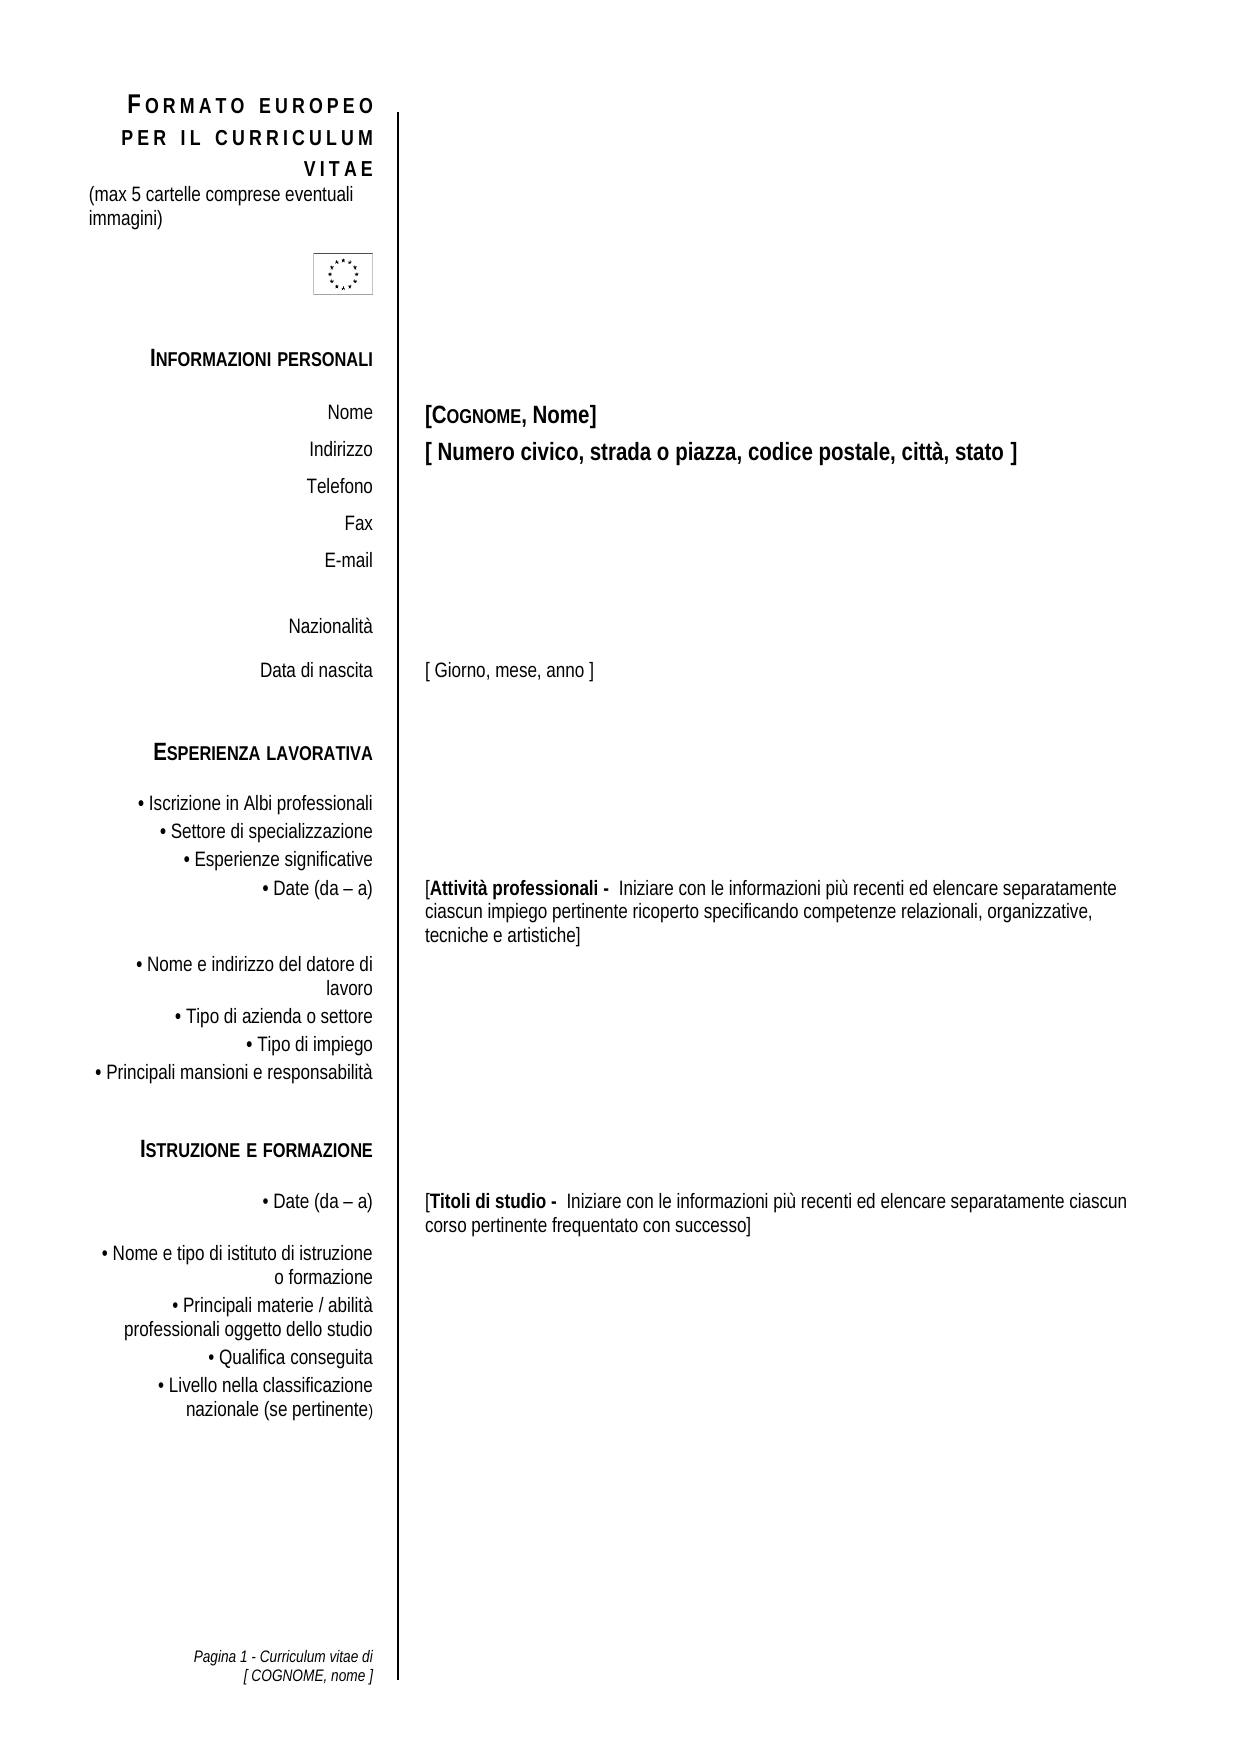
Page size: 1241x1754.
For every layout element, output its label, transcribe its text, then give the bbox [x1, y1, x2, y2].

table_cell [414, 1291, 1167, 1343]
table_cell [399, 1058, 1167, 1086]
table_cell [384, 1371, 397, 1423]
table_cell [414, 543, 1167, 580]
table_cell [414, 469, 1167, 506]
table_header Nazionalità [78, 612, 384, 640]
table_header [384, 789, 397, 817]
table_cell Telefono [78, 469, 384, 506]
table_header Formato europeo per il curriculum vitae (max 5 cartelle comprese eventuali immagini) [78, 89, 384, 296]
table_header [384, 612, 397, 640]
table_cell [414, 950, 1167, 1002]
table_cell [384, 469, 397, 506]
table_header [414, 612, 1167, 640]
table_header [399, 395, 413, 432]
table_cell [384, 1002, 397, 1030]
table_cell [399, 817, 413, 845]
table_cell [384, 845, 397, 873]
table_cell [399, 1239, 413, 1291]
table_cell [384, 1343, 397, 1371]
table_cell [399, 543, 413, 580]
table_cell [384, 543, 397, 580]
table_cell Indirizzo [78, 433, 384, 469]
table_cell [384, 1058, 397, 1086]
table_header [384, 656, 397, 684]
table_cell [414, 1343, 1167, 1371]
table_header Informazioni personali [78, 343, 384, 371]
table_cell • Esperienze significative [78, 845, 384, 873]
table_cell [399, 874, 413, 949]
table_header [Cognome, Nome] [414, 395, 1167, 432]
table_cell [399, 1343, 413, 1371]
table_cell [399, 950, 413, 1002]
table_cell [399, 845, 413, 873]
table_cell [414, 1371, 1167, 1423]
table_cell [399, 506, 413, 543]
table_cell [384, 874, 397, 949]
table_cell • Settore di specializzazione [78, 817, 384, 845]
table_cell [399, 433, 413, 469]
table_header [384, 395, 397, 432]
table_cell [ Numero civico, strada o piazza, codice postale, città, stato ] [414, 433, 1167, 469]
picture [313, 253, 373, 295]
table_cell • Qualifica conseguita [78, 1343, 384, 1371]
table_header Nome [78, 395, 384, 432]
table_cell [399, 1291, 413, 1343]
table_cell • Livello nella classificazione nazionale (se pertinente) [78, 1371, 384, 1423]
table_header [Titoli di studio - Iniziare con le informazioni più recenti ed elencare separatamente ciascun corso pertinente frequentato con successo] [414, 1186, 1167, 1238]
table_cell • Principali materie / abilità professionali oggetto dello studio [78, 1291, 384, 1343]
table_cell Fax [78, 506, 384, 543]
table_cell [399, 1371, 413, 1423]
table_header Istruzione e formazione [78, 1134, 384, 1162]
table_cell E-mail [78, 543, 384, 580]
table_cell [384, 950, 397, 1002]
table_header [399, 1186, 413, 1238]
table_cell [384, 433, 397, 469]
table_header [ Giorno, mese, anno ] [414, 656, 1167, 684]
table_header • Iscrizione in Albi professionali [78, 789, 384, 817]
table_cell • Tipo di impiego [78, 1030, 384, 1058]
table_cell [414, 1002, 1167, 1030]
table_cell [399, 469, 413, 506]
table_header [384, 1186, 397, 1238]
table_cell [414, 817, 1167, 845]
table_cell [399, 1030, 1167, 1058]
table_header [399, 612, 413, 640]
table_cell [414, 1239, 1167, 1291]
table_cell [384, 506, 397, 543]
table_header [399, 656, 413, 684]
table_cell • Nome e tipo di istituto di istruzione o formazione [78, 1239, 384, 1291]
table_cell • Principali mansioni e responsabilità [78, 1058, 384, 1086]
table_cell • Tipo di azienda o settore [78, 1002, 384, 1030]
table_cell [414, 506, 1167, 543]
table_cell • Date (da – a) [78, 874, 384, 949]
table_header Data di nascita [78, 656, 384, 684]
table_cell [384, 817, 397, 845]
table_cell [384, 1239, 397, 1291]
table_header • Date (da – a) [78, 1186, 384, 1238]
table_header Esperienza lavorativa [78, 736, 384, 765]
table_header [414, 789, 1167, 817]
table_cell • Nome e indirizzo del datore di lavoro [78, 950, 384, 1002]
table_header [399, 789, 413, 817]
table_cell [Attività professionali - Iniziare con le informazioni più recenti ed elencare separatamente ciascun impiego pertinente ricoperto specificando competenze relazionali, organizzative, tecniche e artistiche] [414, 874, 1167, 949]
table_cell [384, 1291, 397, 1343]
table_cell [399, 1002, 413, 1030]
table_cell [414, 845, 1167, 873]
table_cell [384, 1030, 397, 1058]
